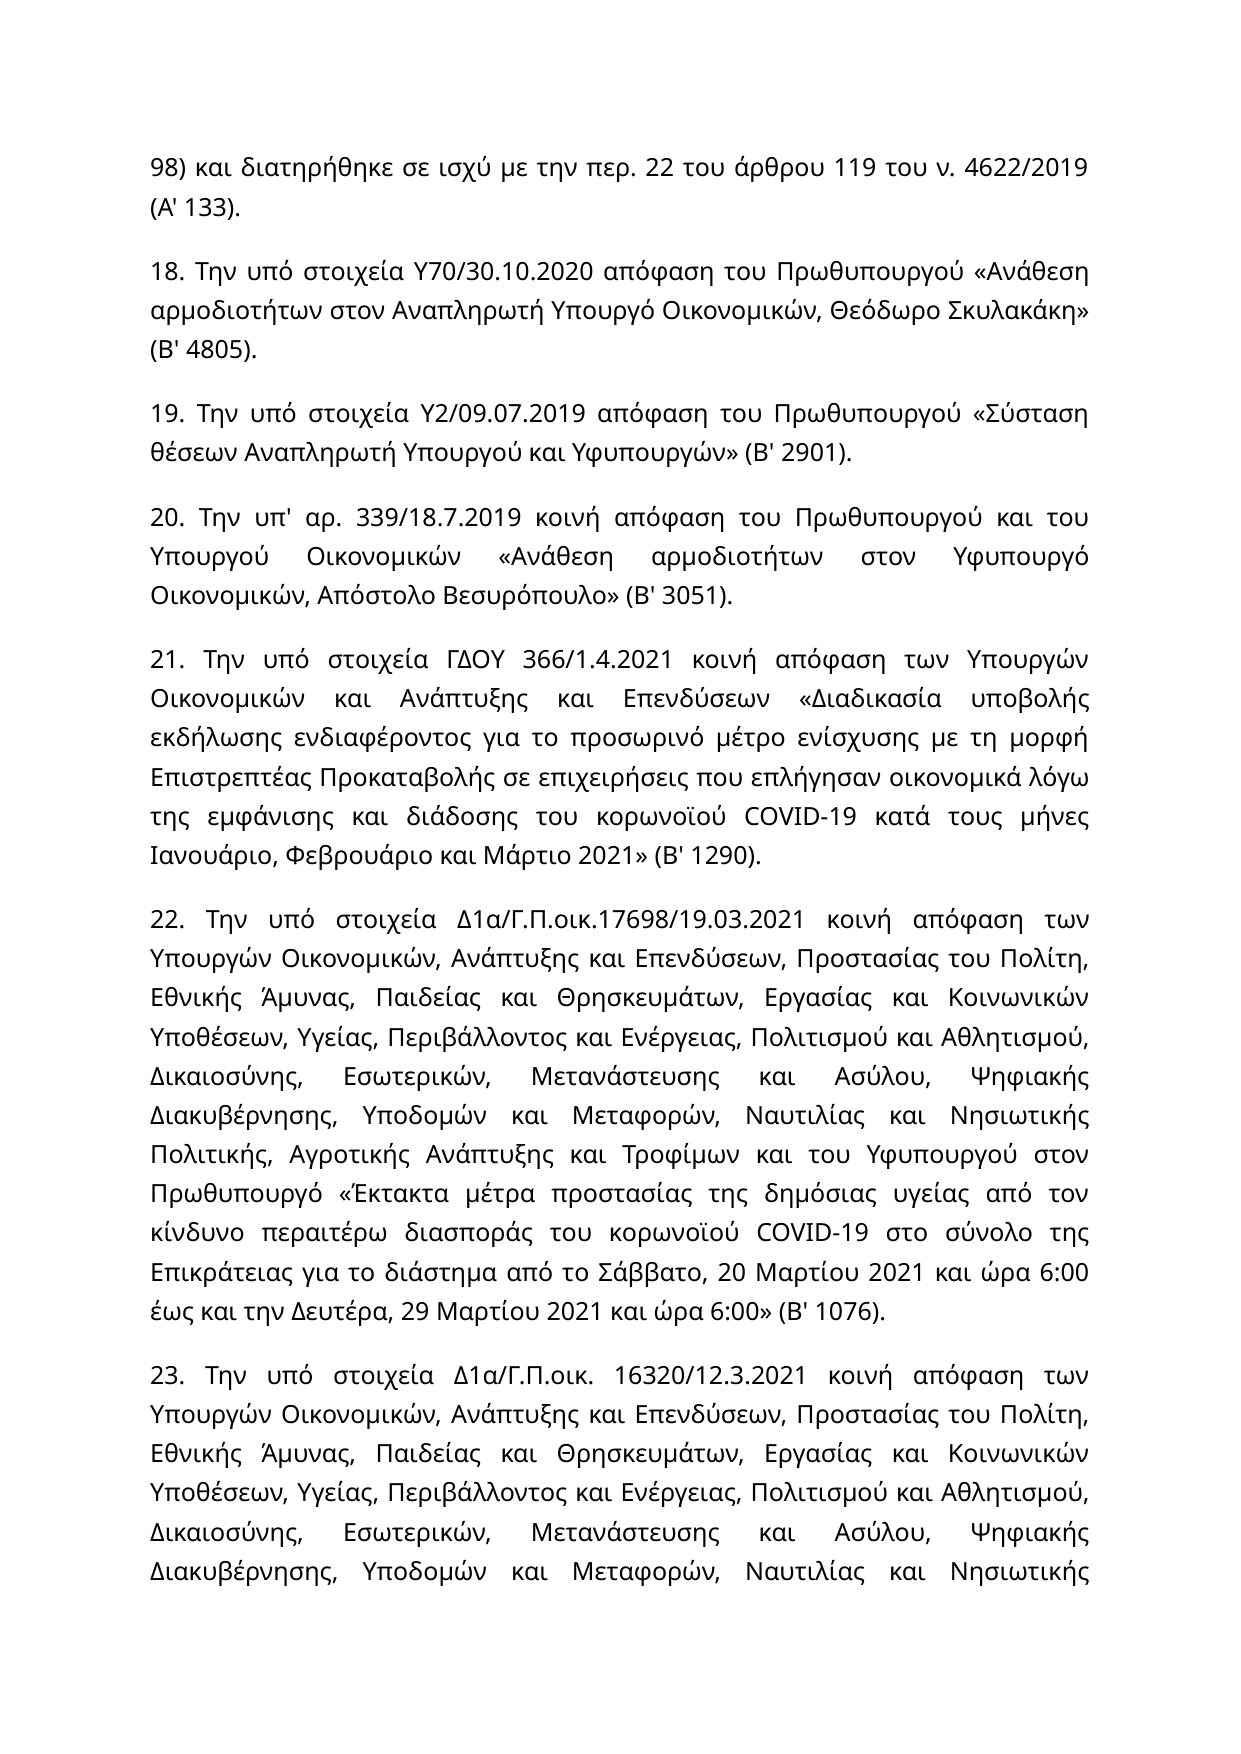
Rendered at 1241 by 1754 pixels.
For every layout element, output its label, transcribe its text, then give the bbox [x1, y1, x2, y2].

text 21. Την υπό στοιχεία ΓΔΟΥ 366/1.4.2021 κοινή απόφαση των Υπουργών Οικονομικών και Ανάπτυξης και Επενδύσεων «Διαδικασία υποβολής εκδήλωσης ενδιαφέροντος για το προσωρινό μέτρο ενίσχυσης με τη μορφή Επιστρεπτέας Προκαταβολής σε επιχειρήσεις που επλήγησαν οικονομικά λόγω της εμφάνισης και διάδοσης του κορωνοϊού COVID-19 κατά τους μήνες Ιανουάριο, Φεβρουάριο και Μάρτιο 2021» (Β' 1290). [150, 642, 1090, 872]
text 22. Την υπό στοιχεία Δ1α/Γ.Π.οικ.17698/19.03.2021 κοινή απόφαση των Υπουργών Οικονομικών, Ανάπτυξης και Επενδύσεων, Προστασίας του Πολίτη, Εθνικής Άμυνας, Παιδείας και Θρησκευμάτων, Εργασίας και Κοινωνικών Υποθέσεων, Υγείας, Περιβάλλοντος και Ενέργειας, Πολιτισμού και Αθλητισμού, Δικαιοσύνης, Εσωτερικών, Μετανάστευσης και Ασύλου, Ψηφιακής Διακυβέρνησης, Υποδομών και Μεταφορών, Ναυτιλίας και Νησιωτικής Πολιτικής, Αγροτικής Ανάπτυξης και Τροφίμων και του Υφυπουργού στον Πρωθυπουργό «Έκτακτα μέτρα προστασίας της δημόσιας υγείας από τον κίνδυνο περαιτέρω διασποράς του κορωνοϊού COVID-19 στο σύνολο της Επικράτειας για το διάστημα από το Σάββατο, 20 Μαρτίου 2021 και ώρα 6:00 έως και την Δευτέρα, 29 Μαρτίου 2021 και ώρα 6:00» (Β' 1076). [150, 902, 1090, 1327]
text 19. Την υπό στοιχεία Υ2/09.07.2019 απόφαση του Πρωθυπουργού «Σύσταση θέσεων Αναπληρωτή Υπουργού και Υφυπουργών» (Β' 2901). [150, 396, 1090, 469]
text 20. Την υπ' αρ. 339/18.7.2019 κοινή απόφαση του Πρωθυπουργού και του Υπουργού Οικονομικών «Ανάθεση αρμοδιοτήτων στον Υφυπουργό Οικονομικών, Απόστολο Βεσυρόπουλο» (Β' 3051). [150, 499, 1090, 612]
text 23. Την υπό στοιχεία Δ1α/Γ.Π.οικ. 16320/12.3.2021 κοινή απόφαση των Υπουργών Οικονομικών, Ανάπτυξης και Επενδύσεων, Προστασίας του Πολίτη, Εθνικής Άμυνας, Παιδείας και Θρησκευμάτων, Εργασίας και Κοινωνικών Υποθέσεων, Υγείας, Περιβάλλοντος και Ενέργειας, Πολιτισμού και Αθλητισμού, Δικαιοσύνης, Εσωτερικών, Μετανάστευσης και Ασύλου, Ψηφιακής Διακυβέρνησης, Υποδομών και Μεταφορών, Ναυτιλίας και Νησιωτικής [150, 1357, 1090, 1587]
text 98) και διατηρήθηκε σε ισχύ με την περ. 22 του άρθρου 119 του ν. 4622/2019 (Α' 133). [150, 150, 1090, 223]
text 18. Την υπό στοιχεία Y70/30.10.2020 απόφαση του Πρωθυπουργού «Ανάθεση αρμοδιοτήτων στον Αναπληρωτή Υπουργό Οικονομικών, Θεόδωρο Σκυλακάκη» (Β' 4805). [150, 253, 1090, 366]
